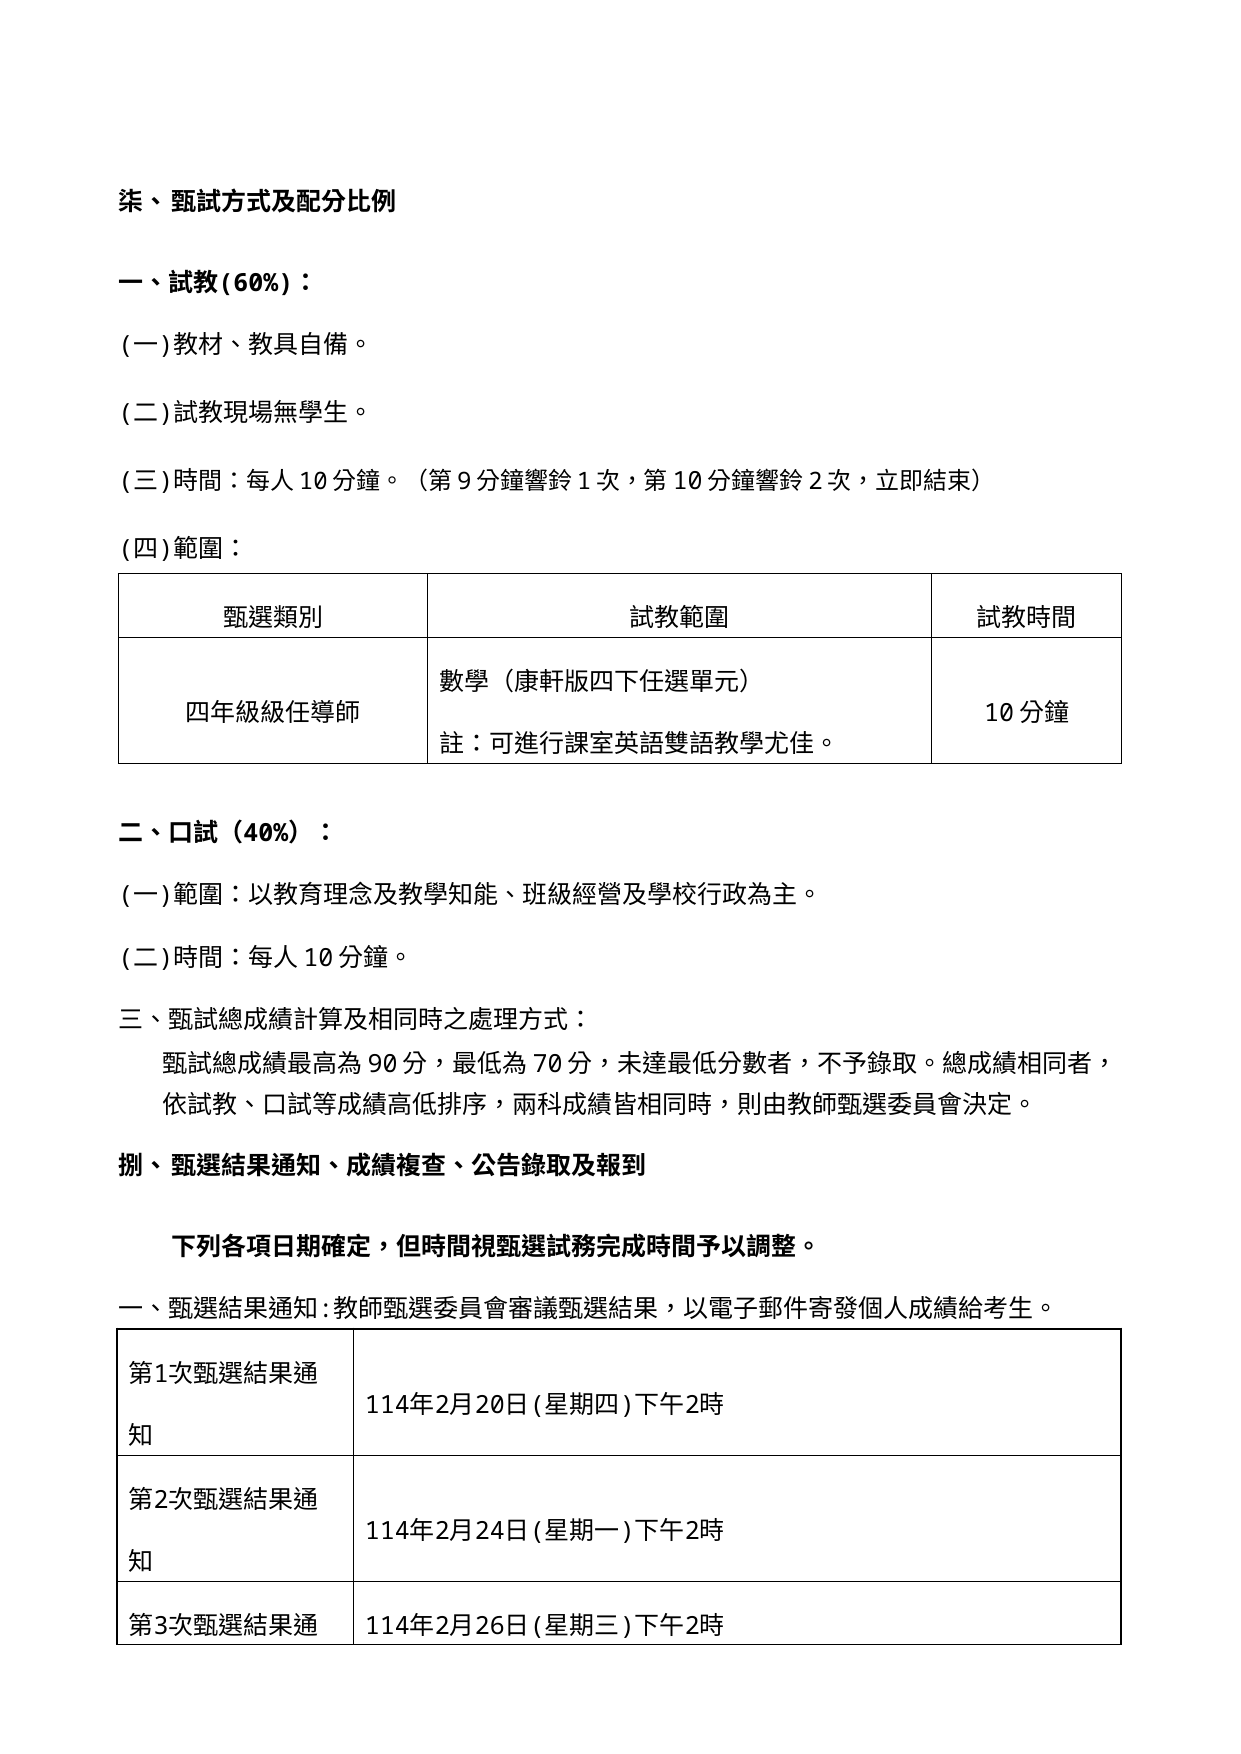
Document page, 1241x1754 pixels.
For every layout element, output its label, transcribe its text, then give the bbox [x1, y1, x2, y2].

table_header 試教範圍 [428, 574, 931, 637]
table_cell 數學（康軒版四下任選單元） 註：可進行課室英語雙語教學尤佳。 [428, 638, 931, 763]
text (二)試教現場無學生。 [118, 369, 1122, 432]
text 一、甄選結果通知:教師甄選委員會審議甄選結果，以電子郵件寄發個人成績給考生。 [118, 1265, 1122, 1328]
table_cell 四年級級任導師 [119, 638, 427, 763]
list 甄選結果通知、成績複查、公告錄取及報到 [118, 1122, 1122, 1184]
text 三、甄試總成績計算及相同時之處理方式： [118, 976, 1122, 1039]
text (三)時間：每人10分鐘。（第9分鐘響鈴1次，第10分鐘響鈴2次，立即結束） [118, 437, 1122, 500]
text 甄試總成績最高為90分，最低為70分，未達最低分數者，不予錄取。總成績相同者，依試教、口試等成績高低排序，兩科成績皆相同時，則由教師甄選委員會決定。 [162, 1039, 1122, 1122]
text (一)教材、教具自備。 [118, 301, 1122, 364]
table_header 114年2月20日(星期四)下午2時 [354, 1330, 1120, 1455]
table_cell 114年2月26日(星期三)下午2時 [354, 1582, 1120, 1644]
table_header 甄選類別 [119, 574, 427, 637]
table_cell 114年2月24日(星期一)下午2時 [354, 1456, 1120, 1581]
list 甄試方式及配分比例 [118, 158, 1122, 221]
text 二、口試（40%）： [118, 789, 1122, 851]
table_cell 10分鐘 [932, 638, 1121, 763]
table_cell 第3次甄選結果通 [118, 1582, 353, 1644]
table_header 試教時間 [932, 574, 1121, 637]
table_header 第1次甄選結果通知 [118, 1330, 353, 1455]
text 一、試教(60%)： [118, 239, 1122, 301]
text (四)範圍： [118, 505, 1122, 568]
table_cell 第2次甄選結果通知 [118, 1456, 353, 1581]
text (一)範圍：以教育理念及教學知能、班級經營及學校行政為主。 [118, 851, 1122, 914]
text (二)時間：每人10分鐘。 [118, 914, 1122, 976]
text 下列各項日期確定，但時間視甄選試務完成時間予以調整。 [171, 1203, 1122, 1265]
